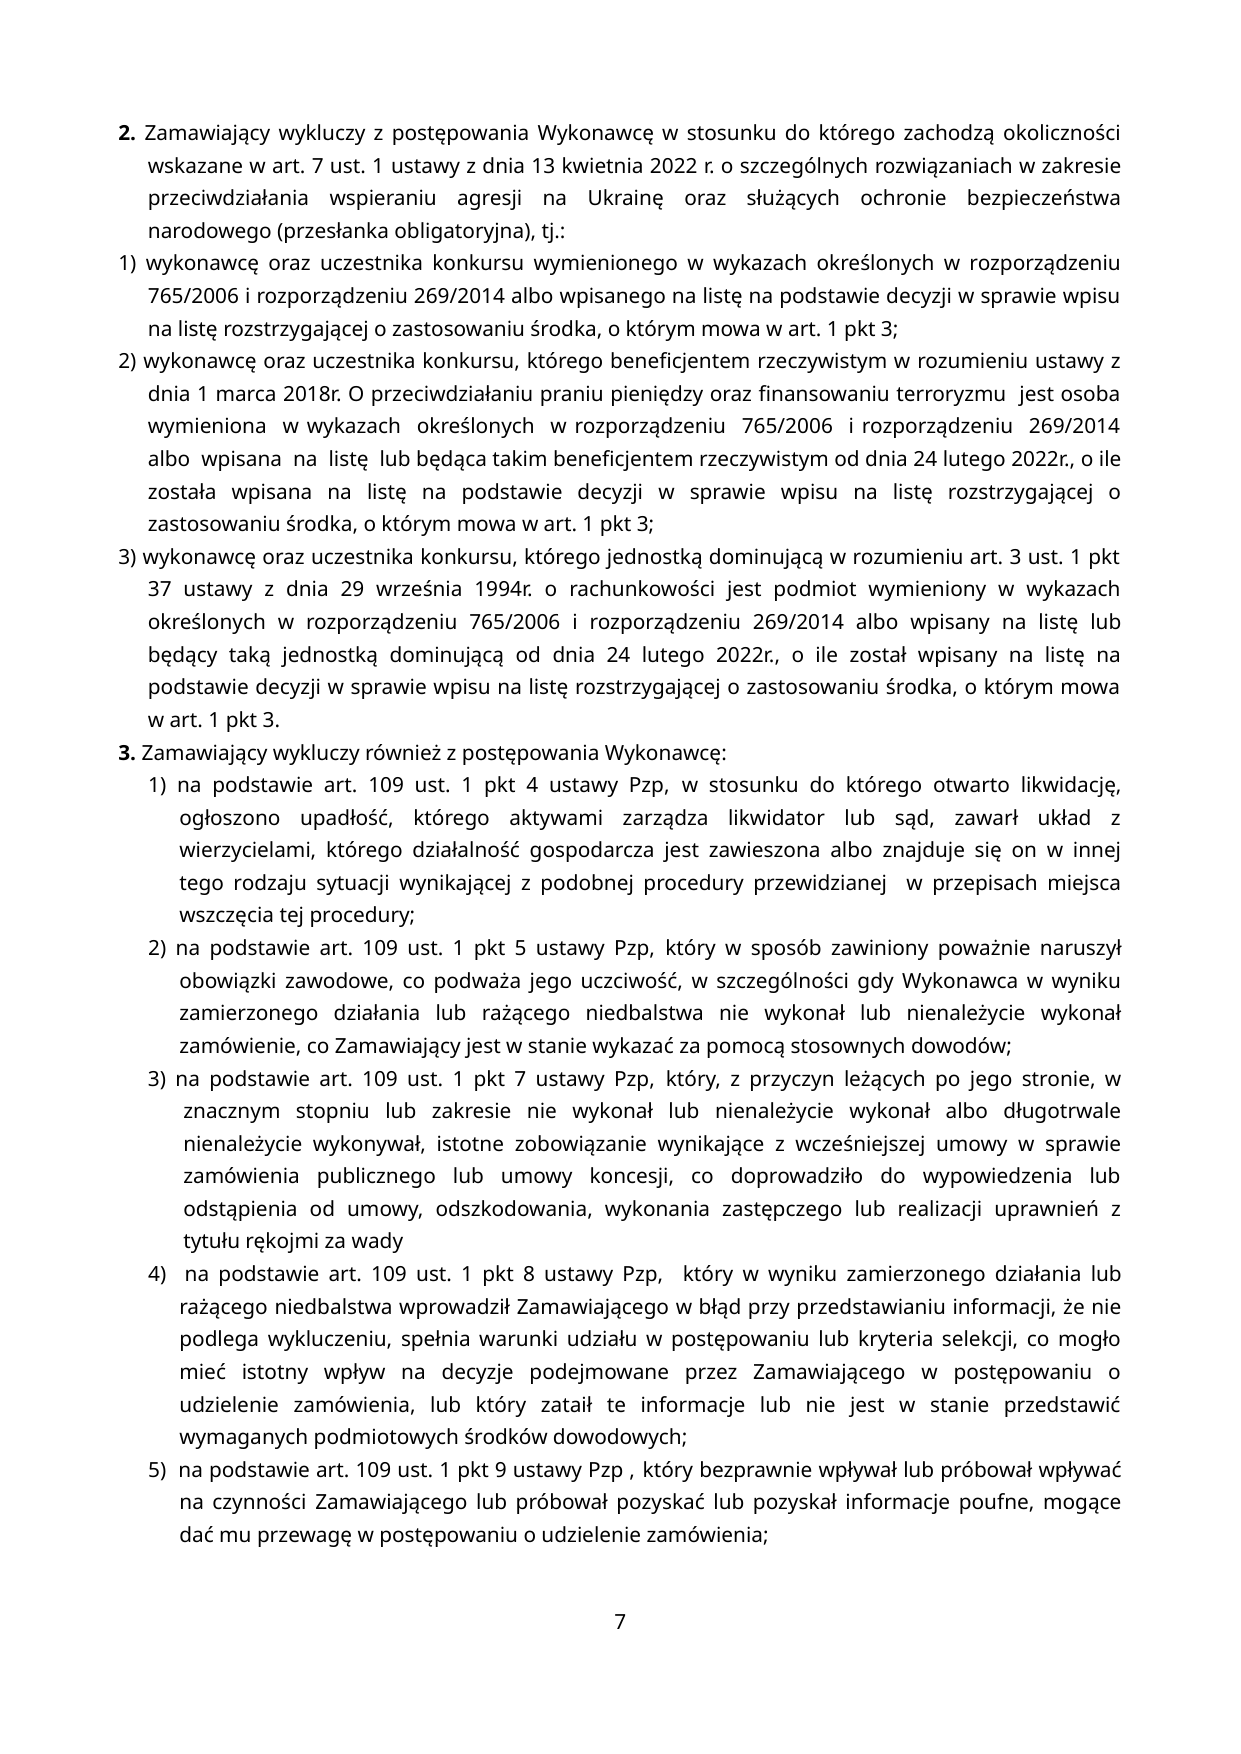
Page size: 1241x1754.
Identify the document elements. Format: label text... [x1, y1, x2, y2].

text 3. Zamawiający wykluczy również z postępowania Wykonawcę: [118, 738, 1122, 766]
text 2. Zamawiający wykluczy z postępowania Wykonawcę w stosunku do którego zachodzą okoliczności wskazane w art. 7 ust. 1 ustawy z dnia 13 kwietnia 2022 r. o szczególnych rozwiązaniach w zakresie przeciwdziałania wspieraniu agresji na Ukrainę oraz służących ochronie bezpieczeństwa narodowego (przesłanka obligatoryjna), tj.: [118, 118, 1122, 244]
text 1) na podstawie art. 109 ust. 1 pkt 4 ustawy Pzp, w stosunku do którego otwarto likwidację, ogłoszono upadłość, którego aktywami zarządza likwidator lub sąd, zawarł układ z wierzycielami, którego działalność gospodarcza jest zawieszona albo znajduje się on w innej tego rodzaju sytuacji wynikającej z podobnej procedury przewidzianej w przepisach miejsca wszczęcia tej procedury; [148, 770, 1122, 929]
text 3) wykonawcę oraz uczestnika konkursu, którego jednostką dominującą w rozumieniu art. 3 ust. 1 pkt 37 ustawy z dnia 29 września 1994r. o rachunkowości jest podmiot wymieniony w wykazach określonych w rozporządzeniu 765/2006 i rozporządzeniu 269/2014 albo wpisany na listę lub będący taką jednostką dominującą od dnia 24 lutego 2022r., o ile został wpisany na listę na podstawie decyzji w sprawie wpisu na listę rozstrzygającej o zastosowaniu środka, o którym mowa w art. 1 pkt 3. [118, 542, 1122, 733]
text 2) wykonawcę oraz uczestnika konkursu, którego beneficjentem rzeczywistym w rozumieniu ustawy z dnia 1 marca 2018r. O przeciwdziałaniu praniu pieniędzy oraz finansowaniu terroryzmu jest osoba wymieniona w wykazach określonych w rozporządzeniu 765/2006 i rozporządzeniu 269/2014 albo wpisana na listę lub będąca takim beneficjentem rzeczywistym od dnia 24 lutego 2022r., o ile została wpisana na listę na podstawie decyzji w sprawie wpisu na listę rozstrzygającej o zastosowaniu środka, o którym mowa w art. 1 pkt 3; [118, 346, 1122, 538]
text 3) na podstawie art. 109 ust. 1 pkt 7 ustawy Pzp, który, z przyczyn leżących po jego stronie, w znacznym stopniu lub zakresie nie wykonał lub nienależycie wykonał albo długotrwale nienależycie wykonywał, istotne zobowiązanie wynikające z wcześniejszej umowy w sprawie zamówienia publicznego lub umowy koncesji, co doprowadziło do wypowiedzenia lub odstąpienia od umowy, odszkodowania, wykonania zastępczego lub realizacji uprawnień z tytułu rękojmi za wady [148, 1064, 1122, 1255]
text 4) na podstawie art. 109 ust. 1 pkt 8 ustawy Pzp, który w wyniku zamierzonego działania lub rażącego niedbalstwa wprowadził Zamawiającego w błąd przy przedstawianiu informacji, że nie podlega wykluczeniu, spełnia warunki udziału w postępowaniu lub kryteria selekcji, co mogło mieć istotny wpływ na decyzje podejmowane przez Zamawiającego w postępowaniu o udzielenie zamówienia, lub który zataił te informacje lub nie jest w stanie przedstawić wymaganych podmiotowych środków dowodowych; [148, 1259, 1122, 1451]
text 5) na podstawie art. 109 ust. 1 pkt 9 ustawy Pzp , który bezprawnie wpływał lub próbował wpływać na czynności Zamawiającego lub próbował pozyskać lub pozyskał informacje poufne, mogące dać mu przewagę w postępowaniu o udzielenie zamówienia; [148, 1455, 1122, 1548]
text 2) na podstawie art. 109 ust. 1 pkt 5 ustawy Pzp, który w sposób zawiniony poważnie naruszył obowiązki zawodowe, co podważa jego uczciwość, w szczególności gdy Wykonawca w wyniku zamierzonego działania lub rażącego niedbalstwa nie wykonał lub nienależycie wykonał zamówienie, co Zamawiający jest w stanie wykazać za pomocą stosownych dowodów; [148, 933, 1122, 1059]
text 1) wykonawcę oraz uczestnika konkursu wymienionego w wykazach określonych w rozporządzeniu 765/2006 i rozporządzeniu 269/2014 albo wpisanego na listę na podstawie decyzji w sprawie wpisu na listę rozstrzygającej o zastosowaniu środka, o którym mowa w art. 1 pkt 3; [118, 248, 1122, 342]
